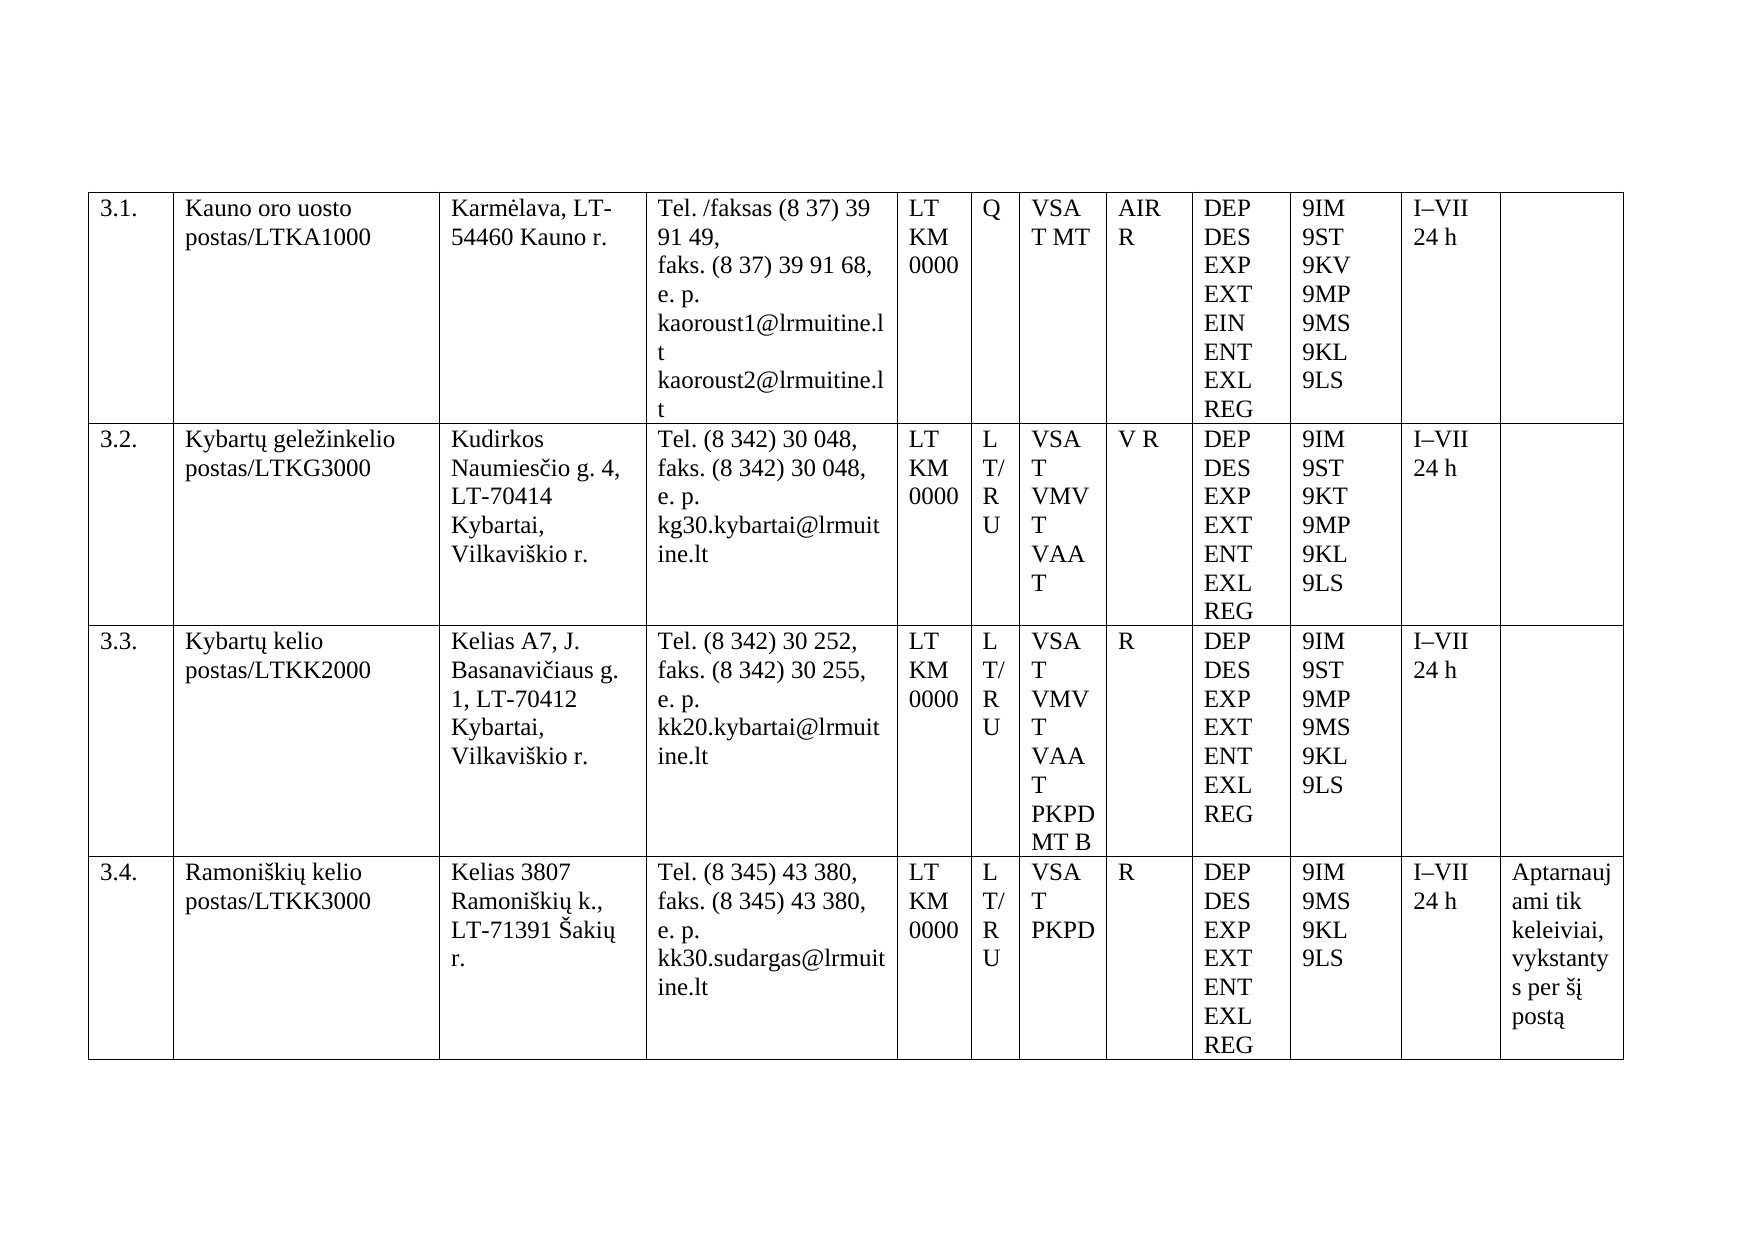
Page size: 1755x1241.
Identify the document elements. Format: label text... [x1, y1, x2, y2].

table_cell Karmėlava, LT-54460 Kauno r. [440, 193, 646, 423]
table_cell Tel. (8 342) 30 252, faks. (8 342) 30 255, e. p. kk20.kybartai@lrmuitine.lt [647, 626, 897, 856]
table_cell 9IM 9MS 9KL 9LS [1291, 857, 1401, 1058]
table_cell AIR R [1107, 193, 1192, 423]
table_cell LT KM 0000 [898, 857, 971, 1058]
table_cell V R [1107, 424, 1192, 625]
table_cell Kybartų kelio postas/LTKK2000 [174, 626, 439, 856]
table_cell DEP DES EXP EXT EIN ENT EXL REG [1193, 193, 1290, 423]
table_cell I–VII 24 h [1402, 857, 1500, 1058]
table_cell 9IM 9ST 9MP 9MS 9KL 9LS [1291, 626, 1401, 856]
table_cell Tel. (8 345) 43 380, faks. (8 345) 43 380, e. p. kk30.sudargas@lrmuitine.lt [647, 857, 897, 1058]
table_cell R [1107, 857, 1192, 1058]
table_cell Kybartų geležinkelio postas/LTKG3000 [174, 424, 439, 625]
table_cell LT KM 0000 [898, 193, 971, 423]
table_cell VSAT VMVT VAAT PKPD MT B [1020, 626, 1106, 856]
table_cell DEP DES EXP EXT ENT EXL REG [1193, 626, 1290, 856]
table_cell 3.4. [89, 857, 173, 1058]
table_cell 9IM 9ST 9KT 9MP 9KL 9LS [1291, 424, 1401, 625]
table_cell I–VII 24 h [1402, 626, 1500, 856]
table_cell 3.1. [89, 193, 173, 423]
table_cell VSAT PKPD [1020, 857, 1106, 1058]
table_cell 9IM 9ST 9KV 9MP 9MS 9KL 9LS [1291, 193, 1401, 423]
table_cell [1501, 626, 1623, 856]
table_cell LT KM 0000 [898, 424, 971, 625]
table_cell LT/ RU [972, 857, 1019, 1058]
table_cell LT/RU [972, 626, 1019, 856]
table_cell [1501, 424, 1623, 625]
table_cell Tel. (8 342) 30 048, faks. (8 342) 30 048, e. p. kg30.kybartai@lrmuitine.lt [647, 424, 897, 625]
table_cell Kelias A7, J. Basanavičiaus g. 1, LT-70412 Kybartai, Vilkaviškio r. [440, 626, 646, 856]
table_cell Kauno oro uosto postas/LTKA1000 [174, 193, 439, 423]
table_cell VSAT VMVT VAAT [1020, 424, 1106, 625]
table_cell Kudirkos Naumiesčio g. 4, LT-70414 Kybartai, Vilkaviškio r. [440, 424, 646, 625]
table_cell 3.2. [89, 424, 173, 625]
table_cell Kelias 3807 Ramoniškių k., LT-71391 Šakių r. [440, 857, 646, 1058]
table_cell DEP DES EXP EXT ENT EXL REG [1193, 424, 1290, 625]
table_cell I–VII 24 h [1402, 424, 1500, 625]
table_cell R [1107, 626, 1192, 856]
table_cell DEP DES EXP EXT ENT EXL REG [1193, 857, 1290, 1058]
table_cell Q [972, 193, 1019, 423]
table_cell Tel. /faksas (8 37) 39 91 49, faks. (8 37) 39 91 68, e. p. kaoroust1@lrmuitine.lt kaoroust2@lrmuitine.lt [647, 193, 897, 423]
table_cell LT/RU [972, 424, 1019, 625]
table_cell Aptarnaujami tik keleiviai, vykstantys per šį postą [1501, 857, 1623, 1058]
table_cell Ramoniškių kelio postas/LTKK3000 [174, 857, 439, 1058]
table_cell VSAT MT [1020, 193, 1106, 423]
table_cell LT KM 0000 [898, 626, 971, 856]
table_cell 3.3. [89, 626, 173, 856]
table_cell I–VII 24 h [1402, 193, 1500, 423]
table_cell [1501, 193, 1623, 423]
